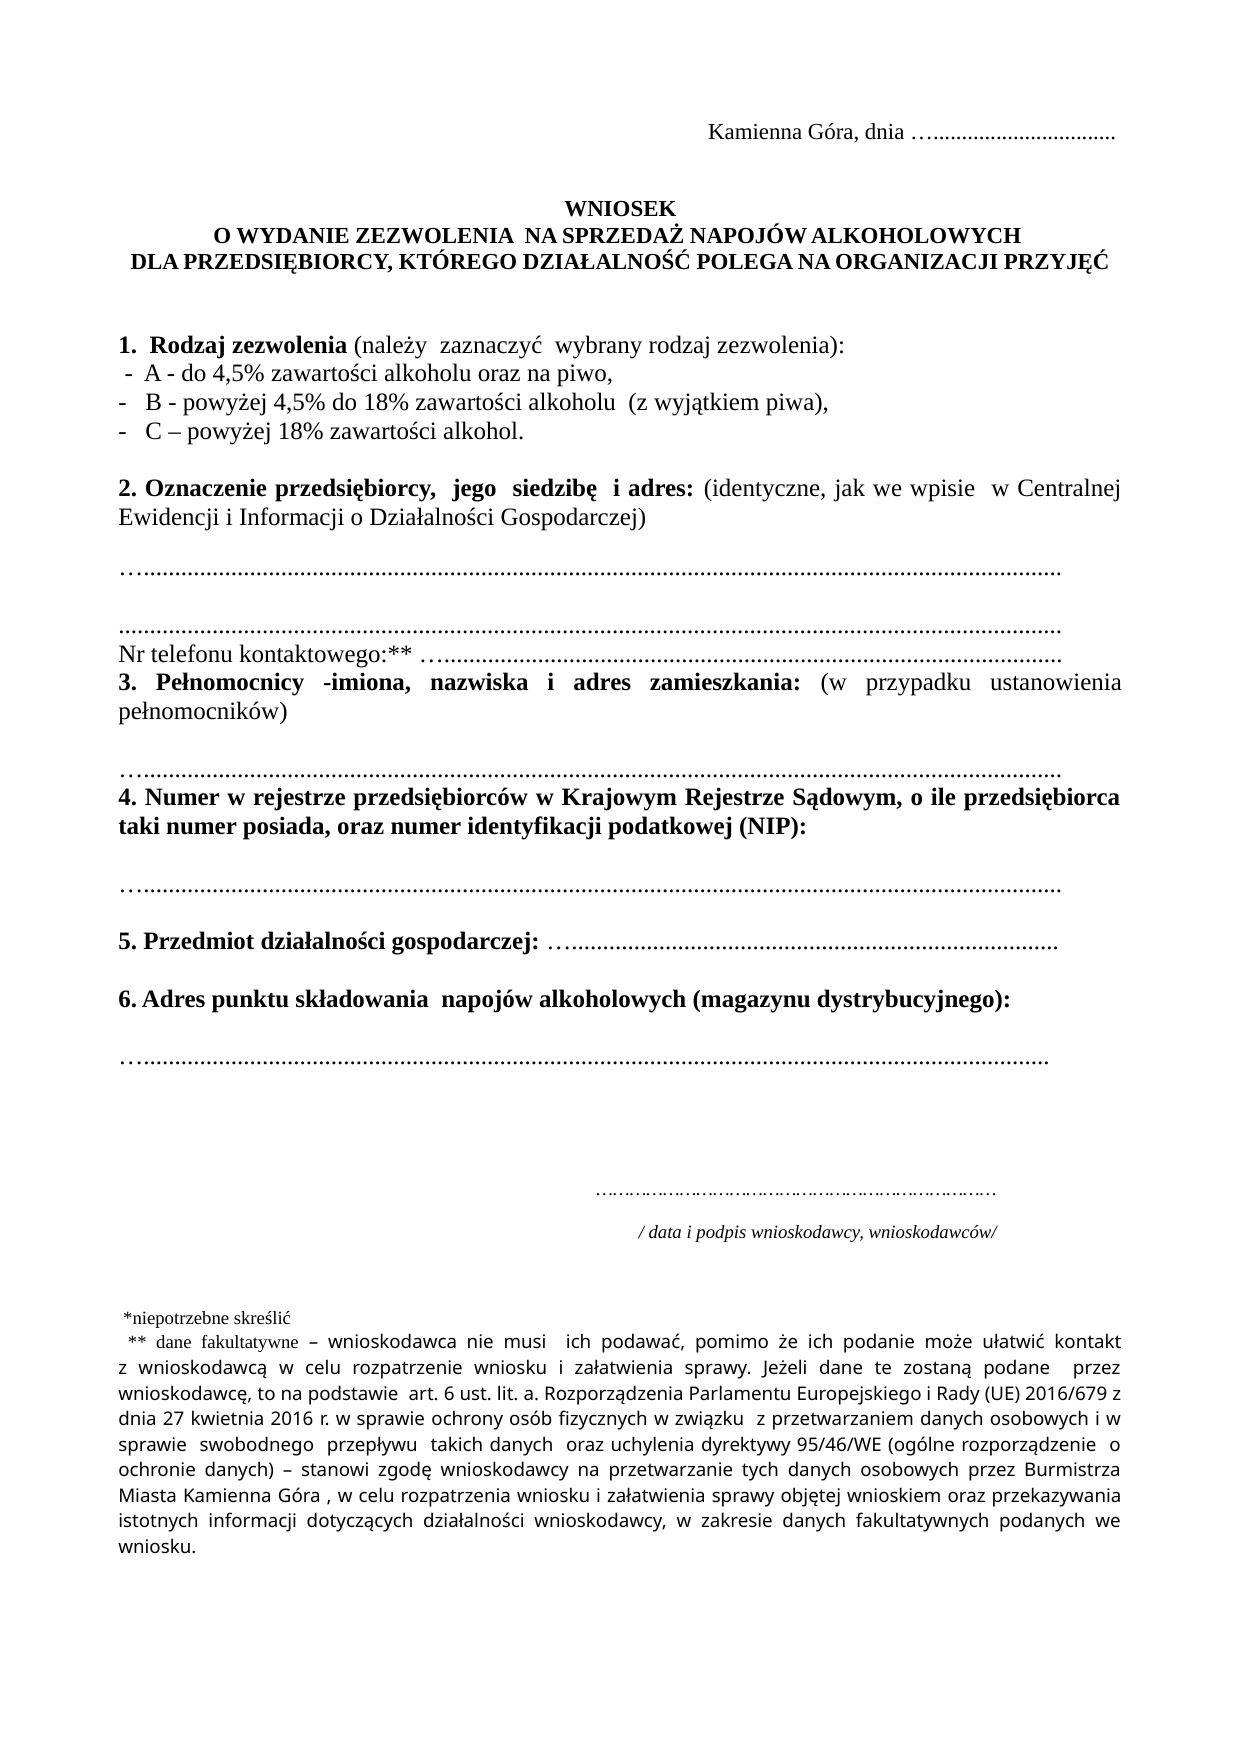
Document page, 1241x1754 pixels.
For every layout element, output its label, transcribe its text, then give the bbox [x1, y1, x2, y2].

text Kamienna Góra, dnia …................................ [118, 118, 1122, 144]
text …................................................................................................................................................... [118, 869, 1122, 897]
text - A - do 4,5% zawartości alkoholu oraz na piwo, [118, 358, 1122, 387]
text …................................................................................................................................................... [118, 552, 1122, 581]
text DLA PRZEDSIĘBIORCY, KTÓREGO DZIAŁALNOŚĆ POLEGA NA ORGANIZACJI PRZYJĘĆ [118, 248, 1122, 274]
text Nr telefonu kontaktowego:** …................................................................................................... [118, 639, 1122, 667]
text 4. Numer w rejestrze przedsiębiorców w Krajowym Rejestrze Sądowym, o ile przedsiębiorca taki numer posiada, oraz numer identyfikacji podatkowej (NIP): [118, 782, 1122, 840]
text …................................................................................................................................................. [118, 1041, 1122, 1070]
text 1. Rodzaj zezwolenia (należy zaznaczyć wybrany rodzaj zezwolenia): [118, 330, 1122, 358]
text 6. Adres punktu składowania napojów alkoholowych (magazynu dystrybucyjnego): [118, 984, 1122, 1012]
text ....................................................................................................................................................... [118, 610, 1122, 639]
text *niepotrzebne skreślić [118, 1307, 1122, 1329]
text - C – powyżej 18% zawartości alkohol. [118, 416, 1122, 445]
text ** dane fakultatywne – wnioskodawca nie musi ich podawać, pomimo że ich podanie może ułatwić kontakt z wnioskodawcą w celu rozpatrzenie wniosku i załatwienia sprawy. Jeżeli dane te zostaną podane przez wnioskodawcę, to na podstawie art. 6 ust. lit. a. Rozporządzenia Parlamentu Europejskiego i Rady (UE) 2016/679 z dnia 27 kwietnia 2016 r. w sprawie ochrony osób fizycznych w związku z przetwarzaniem danych osobowych i w sprawie swobodnego przepływu takich danych oraz uchylenia dyrektywy 95/46/WE (ogólne rozporządzenie o ochronie danych) – stanowi zgodę wnioskodawcy na przetwarzanie tych danych osobowych przez Burmistrza Miasta Kamienna Góra , w celu rozpatrzenia wniosku i załatwienia sprawy objętej wnioskiem oraz przekazywania istotnych informacji dotyczących działalności wnioskodawcy, w zakresie danych fakultatywnych podanych we wniosku. [118, 1329, 1122, 1558]
text WNIOSEK [118, 196, 1122, 222]
text 5. Przedmiot działalności gospodarczej: ….............................................................................. [118, 926, 1122, 955]
text 2. Oznaczenie przedsiębiorcy, jego siedzibę i adres: (identyczne, jak we wpisie w Centralnej Ewidencji i Informacji o Działalności Gospodarczej) [118, 473, 1122, 531]
text / data i podpis wnioskodawcy, wnioskodawców/ [118, 1221, 1122, 1242]
text 3. Pełnomocnicy -imiona, nazwiska i adres zamieszkania: (w przypadku ustanowienia pełnomocników) [118, 667, 1122, 725]
text - B - powyżej 4,5% do 18% zawartości alkoholu (z wyjątkiem piwa), [118, 387, 1122, 416]
text O WYDANIE ZEZWOLENIA NA SPRZEDAŻ NAPOJÓW ALKOHOLOWYCH [118, 222, 1122, 248]
text …................................................................................................................................................... [118, 754, 1122, 782]
text ……………………………………………………………… [118, 1178, 1122, 1199]
